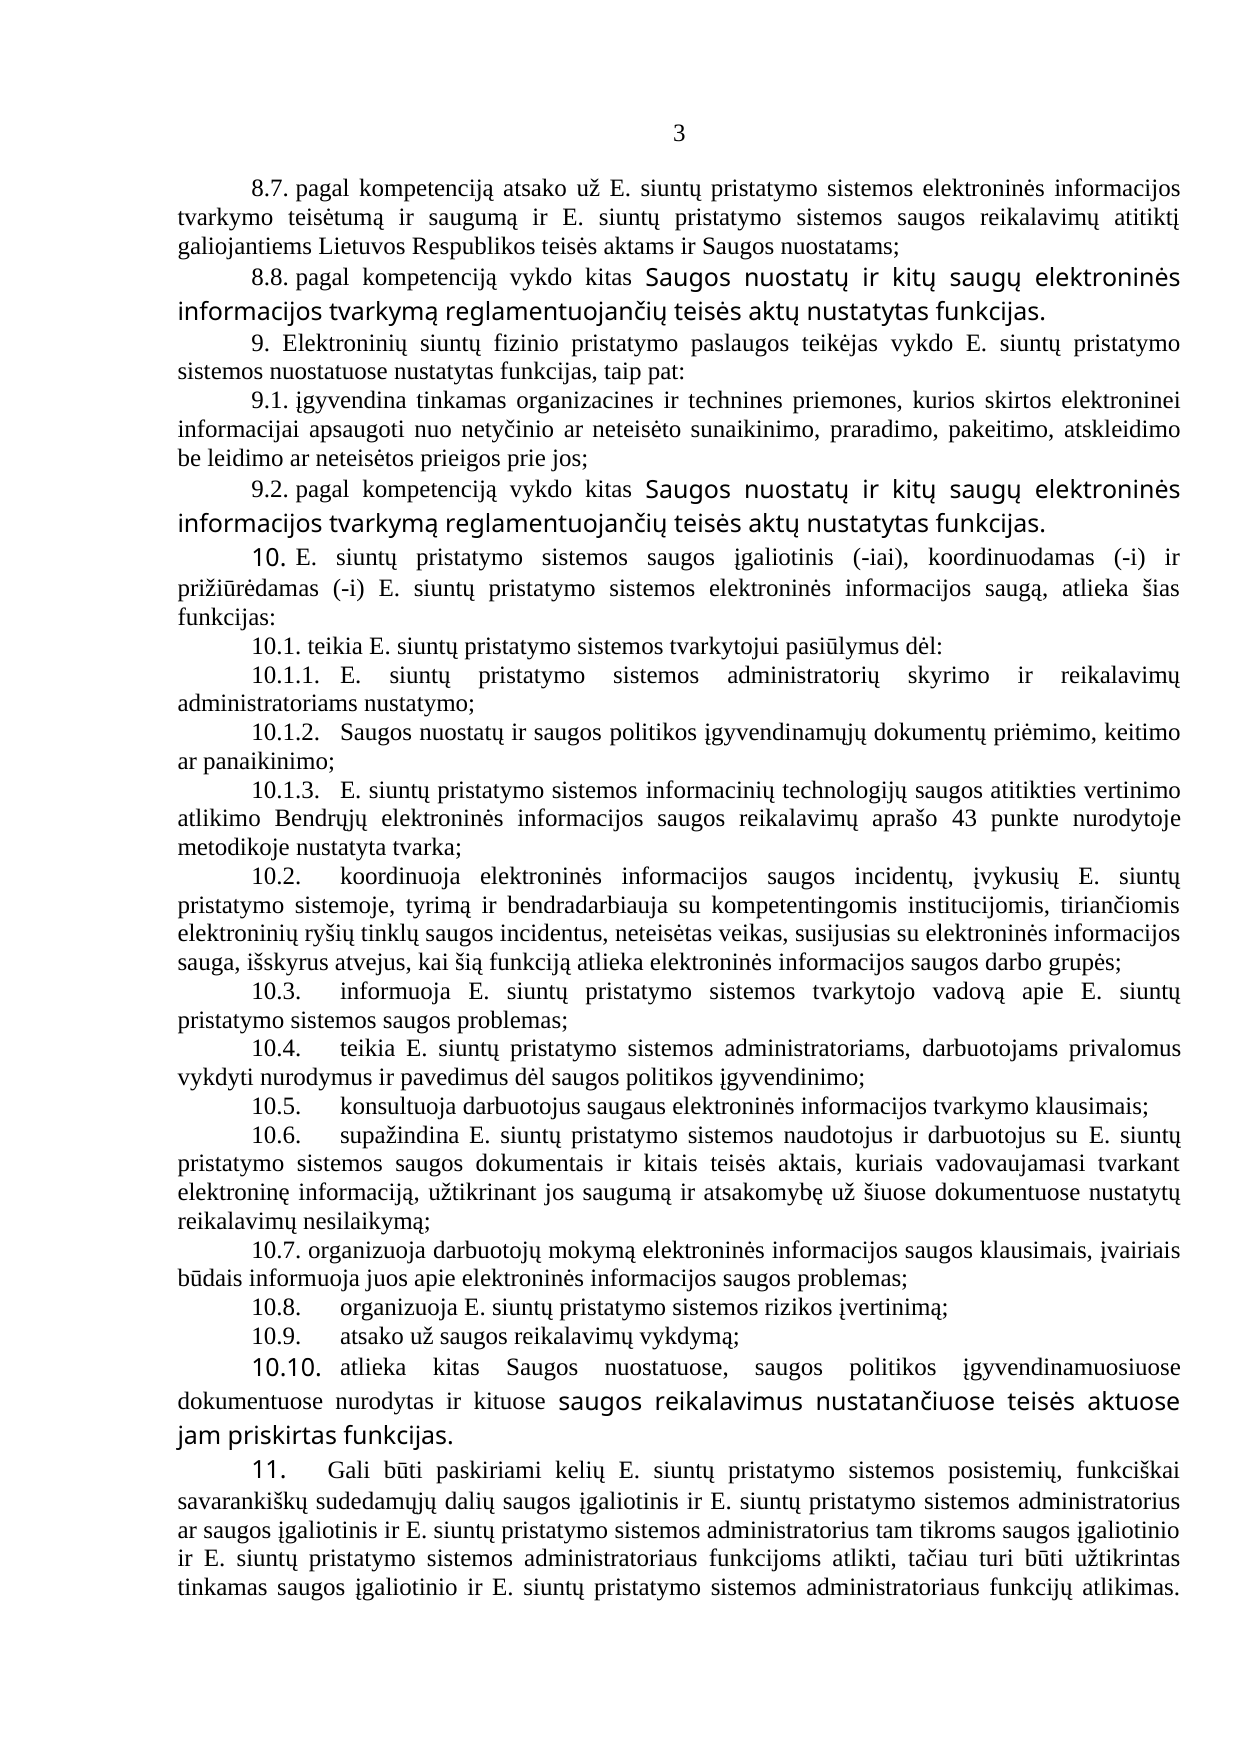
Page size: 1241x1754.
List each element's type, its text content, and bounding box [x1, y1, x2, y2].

text 10.4. teikia E. siuntų pristatymo sistemos administratoriams, darbuotojams privalomus vykdyti nurodymus ir pavedimus dėl saugos politikos įgyvendinimo; [177, 1033, 1181, 1091]
text 10.10. atlieka kitas Saugos nuostatuose, saugos politikos įgyvendinamuosiuose dokumentuose nurodytas ir kituose saugos reikalavimus nustatančiuose teisės aktuose jam priskirtas funkcijas. [177, 1350, 1181, 1452]
text 9.1. įgyvendina tinkamas organizacines ir technines priemones, kurios skirtos elektroninei informacijai apsaugoti nuo netyčinio ar neteisėto sunaikinimo, praradimo, pakeitimo, atskleidimo be leidimo ar neteisėtos prieigos prie jos; [177, 385, 1181, 471]
text 10.8. organizuoja E. siuntų pristatymo sistemos rizikos įvertinimą; [177, 1292, 1181, 1321]
text 10.1.3. E. siuntų pristatymo sistemos informacinių technologijų saugos atitikties vertinimo atlikimo Bendrųjų elektroninės informacijos saugos reikalavimų aprašo 43 punkte nurodytoje metodikoje nustatyta tvarka; [177, 775, 1181, 861]
text 8.7. pagal kompetenciją atsako už E. siuntų pristatymo sistemos elektroninės informacijos tvarkymo teisėtumą ir saugumą ir E. siuntų pristatymo sistemos saugos reikalavimų atitiktį galiojantiems Lietuvos Respublikos teisės aktams ir Saugos nuostatams; [177, 173, 1181, 259]
text 9. Elektroninių siuntų fizinio pristatymo paslaugos teikėjas vykdo E. siuntų pristatymo sistemos nuostatuose nustatytas funkcijas, taip pat: [177, 328, 1181, 385]
text 10. E. siuntų pristatymo sistemos saugos įgaliotinis (-iai), koordinuodamas (-i) ir prižiūrėdamas (-i) E. siuntų pristatymo sistemos elektroninės informacijos saugą, atlieka šias funkcijas: [177, 539, 1181, 631]
text 10.3. informuoja E. siuntų pristatymo sistemos tvarkytojo vadovą apie E. siuntų pristatymo sistemos saugos problemas; [177, 976, 1181, 1033]
text 10.1.1. E. siuntų pristatymo sistemos administratorių skyrimo ir reikalavimų administratoriams nustatymo; [177, 660, 1181, 717]
text 10.1. teikia E. siuntų pristatymo sistemos tvarkytojui pasiūlymus dėl: [251, 631, 1181, 660]
text 10.6. supažindina E. siuntų pristatymo sistemos naudotojus ir darbuotojus su E. siuntų pristatymo sistemos saugos dokumentais ir kitais teisės aktais, kuriais vadovaujamasi tvarkant elektroninę informaciją, užtikrinant jos saugumą ir atsakomybę už šiuose dokumentuose nustatytų reikalavimų nesilaikymą; [177, 1120, 1181, 1235]
text 10.5. konsultuoja darbuotojus saugaus elektroninės informacijos tvarkymo klausimais; [177, 1091, 1181, 1120]
text 10.1.2. Saugos nuostatų ir saugos politikos įgyvendinamųjų dokumentų priėmimo, keitimo ar panaikinimo; [177, 717, 1181, 775]
text 10.2. koordinuoja elektroninės informacijos saugos incidentų, įvykusių E. siuntų pristatymo sistemoje, tyrimą ir bendradarbiauja su kompetentingomis institucijomis, tiriančiomis elektroninių ryšių tinklų saugos incidentus, neteisėtas veikas, susijusias su elektroninės informacijos sauga, išskyrus atvejus, kai šią funkciją atlieka elektroninės informacijos saugos darbo grupės; [177, 861, 1181, 976]
text 10.9. atsako už saugos reikalavimų vykdymą; [177, 1321, 1181, 1350]
text 8.8. pagal kompetenciją vykdo kitas Saugos nuostatų ir kitų saugų elektroninės informacijos tvarkymą reglamentuojančių teisės aktų nustatytas funkcijas. [177, 259, 1181, 328]
text 9.2. pagal kompetenciją vykdo kitas Saugos nuostatų ir kitų saugų elektroninės informacijos tvarkymą reglamentuojančių teisės aktų nustatytas funkcijas. [177, 471, 1181, 539]
text 10.7. organizuoja darbuotojų mokymą elektroninės informacijos saugos klausimais, įvairiais būdais informuoja juos apie elektroninės informacijos saugos problemas; [177, 1235, 1181, 1292]
text 11. Gali būti paskiriami kelių E. siuntų pristatymo sistemos posistemių, funkciškai savarankiškų sudedamųjų dalių saugos įgaliotinis ir E. siuntų pristatymo sistemos administratorius ar saugos įgaliotinis ir E. siuntų pristatymo sistemos administratorius tam tikroms saugos įgaliotinio ir E. siuntų pristatymo sistemos administratoriaus funkcijoms atlikti, tačiau turi būti užtikrintas tinkamas saugos įgaliotinio ir E. siuntų pristatymo sistemos administratoriaus funkcijų atlikimas. [177, 1452, 1181, 1601]
